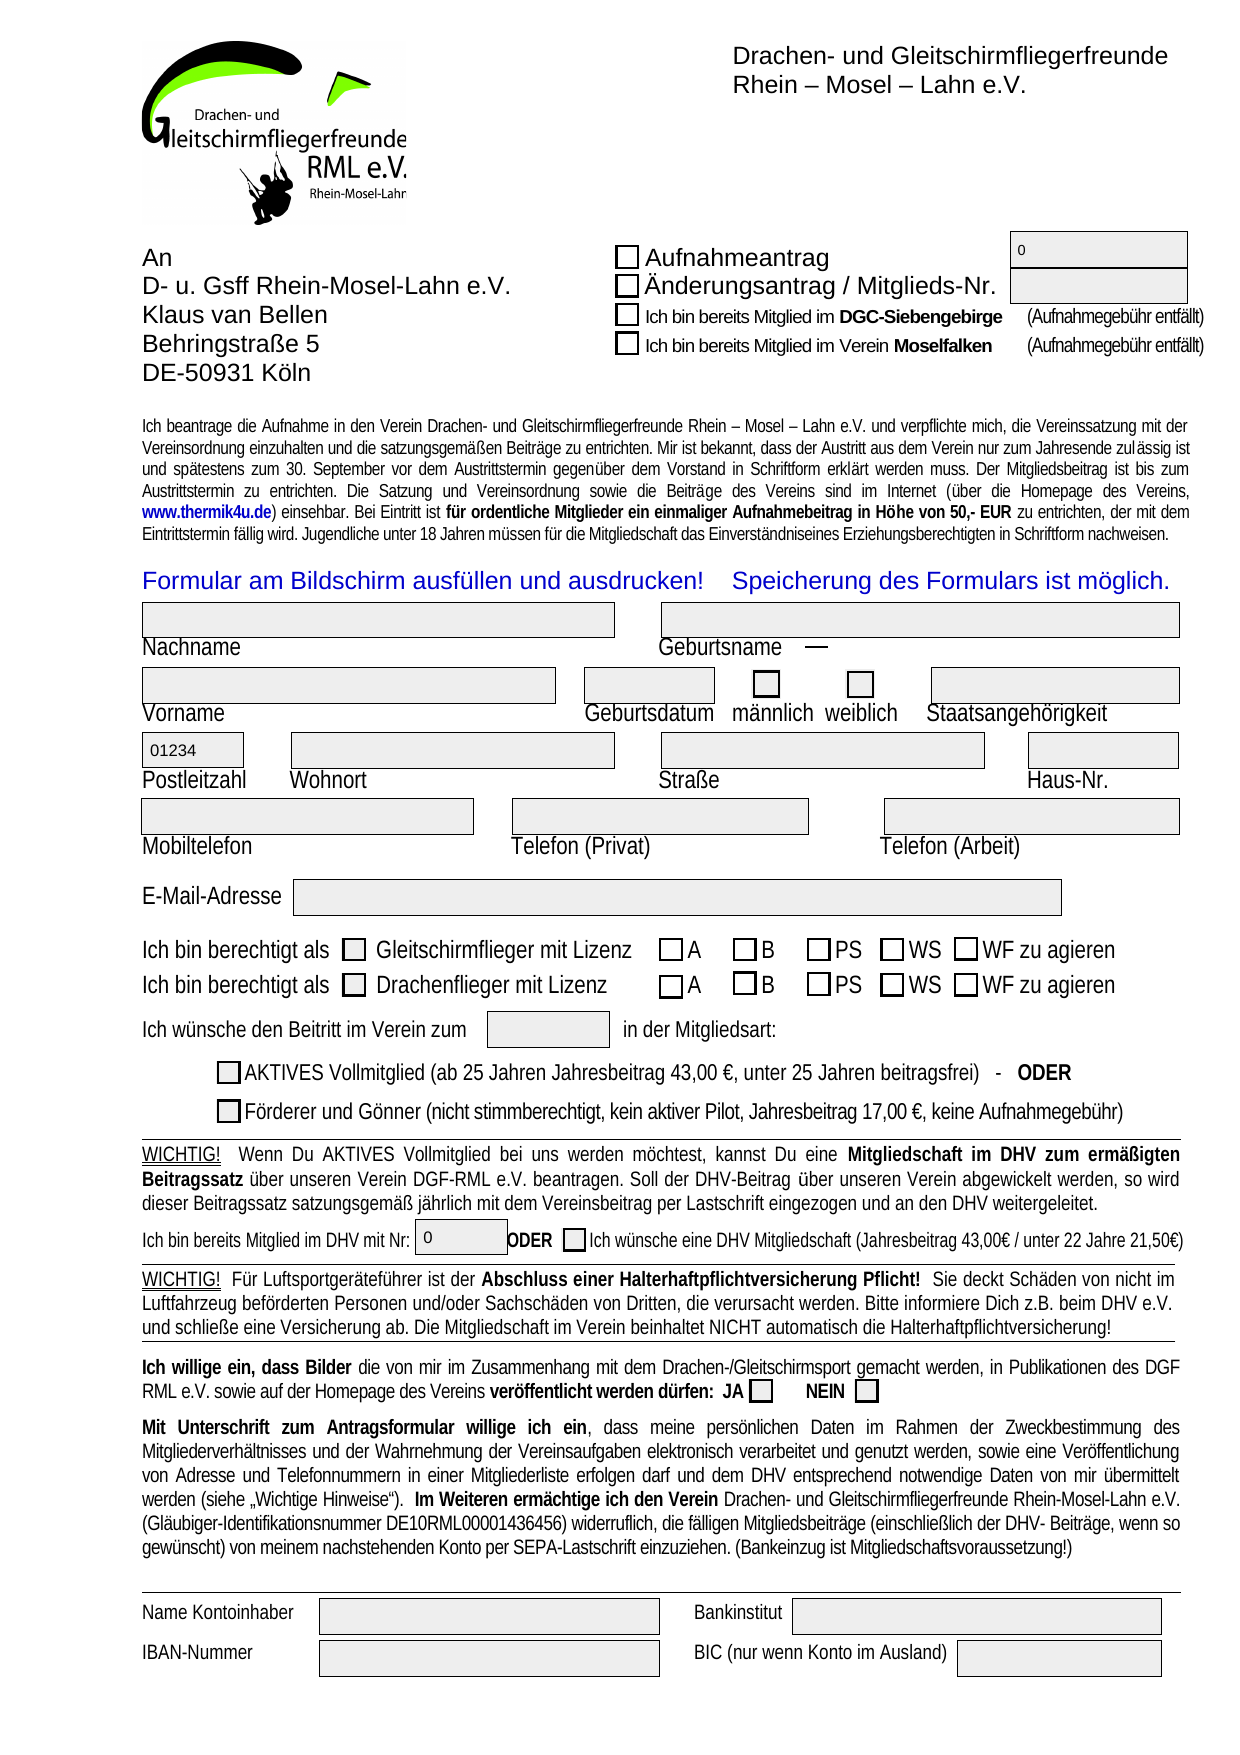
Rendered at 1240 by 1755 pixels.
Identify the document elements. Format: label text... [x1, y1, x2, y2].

text E-Mail-Adresse [142, 879, 293, 915]
text [1062, 879, 1181, 915]
text Ich wünsche den Beitritt im Verein zum [142, 1011, 487, 1047]
text WICHTIG! Für Luftsportgeräteführer ist der Abschluss einer Halterhaftpflichtversicherung Pflicht! Sie deckt Schäden von nicht im Luftfahrzeug beförderten Personen und/oder Sachschäden von Dritten, die verursacht werden. Bitte informiere Dich z.B. beim DHV e.V. und schließe eine Versicherung ab. Die Mitgliedschaft im Verein beinhaltet NICHT automatisch die Halterhaftpflichtversicherung! [142, 1265, 1175, 1341]
text Nachname Geburtsname [142, 632, 1181, 661]
text Formular am Bildschirm ausfüllen und ausdrucken! Speicherung des Formulars ist möglich. [142, 566, 1181, 595]
text Ich bin bereits Mitglied im DHV mit Nr: [142, 1228, 415, 1252]
text BIC (nur wenn Konto im Ausland) [660, 1640, 957, 1676]
text WICHTIG! Wenn Du AKTIVES Vollmitglied bei uns werden möchtest, kannst Du eine Mitgliedschaft im DHV zum ermäßigten Beitragssatz über unseren Verein DGF-RML e.V. beantragen. Soll der DHV-Beitrag über unseren Verein abgewickelt werden, so wird dieser Beitragssatz satzungsgemäß jährlich mit dem Vereinsbeitrag per Lastschrift eingezogen und an den DHV weitergeleitet. [142, 1140, 1181, 1215]
text Ich bin berechtigt als Gleitschirmflieger mit Lizenz A B PS WS WF zu agieren [142, 935, 1181, 964]
text in der Mitgliedsart: [610, 1011, 1181, 1047]
text AKTIVES Vollmitglied (ab 25 Jahren Jahresbeitrag 43,00 €, unter 25 Jahren beitragsfrei) - ODER [142, 1059, 1181, 1086]
text Drachen- und Gleitschirmfliegerfreunde [407, 41, 1181, 70]
picture [141, 41, 407, 225]
text Förderer und Gönner (nicht stimmberechtigt, kein aktiver Pilot, Jahresbeitrag 17,00 €, keine Aufnahmegebühr) [142, 1098, 1205, 1139]
text ODER [508, 1228, 561, 1252]
text IBAN-Nummer [142, 1640, 319, 1676]
text Ich willige ein, dass Bilder die von mir im Zusammenhang mit dem Drachen-/Gleitschirmsport gemacht werden, in Publikationen des DGF RML e.V. sowie auf der Homepage des Vereins veröffentlicht werden dürfen: JA NEIN [142, 1355, 1181, 1403]
text Name Kontoinhaber [142, 1598, 319, 1634]
text An Aufnahmeantrag [142, 243, 1010, 271]
text Ich bin berechtigt als Drachenflieger mit Lizenz A B PS WS WF zu agieren [142, 970, 1181, 999]
text Klaus van Bellen Ich bin bereits Mitglied im DGC-Siebengebirge (Aufnahmegebühr entfällt) [142, 300, 1211, 329]
text Mobiltelefon Telefon (Privat) Telefon (Arbeit) [142, 831, 1181, 859]
text Behringstraße 5 Ich bin bereits Mitglied im Verein Moselfalken (Aufnahmegebühr entfällt) [142, 329, 1211, 358]
text DE-50931 Köln [142, 358, 1216, 386]
text Mit Unterschrift zum Antragsformular willige ich ein, dass meine persönlichen Daten im Rahmen der Zweckbestimmung des Mitgliederverhältnisses und der Wahrnehmung der Vereinsaufgaben elektronisch verarbeitet und genutzt werden, sowie eine Veröffentlichung von Adresse und Telefonnummern in einer Mitgliederliste erfolgen darf und dem DHV entsprechend notwendige Daten von mir übermittelt werden (siehe „Wichtige Hinweise“). Im Weiteren ermächtige ich den Verein Drachen- und Gleitschirmfliegerfreunde Rhein-Mosel-Lahn e.V. (Gläubiger-Identifikationsnummer DE10RML00001436456) widerruflich, die fälligen Mitgliedsbeiträge (einschließlich der DHV- Beiträge, wenn so gewünscht) von meinem nachstehenden Konto per SEPA-Lastschrift einzuziehen. (Bankeinzug ist Mitgliedschaftsvoraussetzung!) [142, 1415, 1181, 1559]
text [1162, 1598, 1181, 1634]
text Postleitzahl Wohnort Straße Haus-Nr. [142, 764, 1181, 793]
text Bankinstitut [660, 1598, 792, 1634]
text Rhein – Mosel – Lahn e.V. [407, 70, 1181, 99]
text Vorname Geburtsdatum männlich weiblich Staatsangehörigkeit [142, 698, 1181, 727]
text Ich beantrage die Aufnahme in den Verein Drachen- und Gleitschirmfliegerfreunde Rhein – Mosel – Lahn e.V. und verpflichte mich, die Vereinssatzung mit der Vereinsordnung einzuhalten und die satzungsgemäßen Beiträge zu entrichten. Mir ist bekannt, dass der Austritt aus dem Verein nur zum Jahresende zulässig ist und spätestens zum 30. September vor dem Austrittstermin gegenüber dem Vorstand in Schriftform erklärt werden muss. Der Mitgliedsbeitrag ist bis zum Austrittstermin zu entrichten. Die Satzung und Vereinsordnung sowie die Beiträge des Vereins sind im Internet (über die Homepage des Vereins, www.thermik4u.de) einsehbar. Bei Eintritt ist für ordentliche Mitglieder ein einmaliger Aufnahmebeitrag in Höhe von 50,- EUR zu entrichten, der mit dem Eintrittstermin fällig wird. Jugendliche unter 18 Jahren müssen für die Mitgliedschaft das Einverständniseines Erziehungsberechtigten in Schriftform nachweisen. [142, 415, 1190, 544]
text D- u. Gsff Rhein-Mosel-Lahn e.V. Änderungsantrag / Mitglieds-Nr. [142, 271, 1010, 300]
text Ich wünsche eine DHV Mitgliedschaft (Jahresbeitrag 43,00€ / unter 22 Jahre 21,50€) [586, 1228, 1210, 1252]
